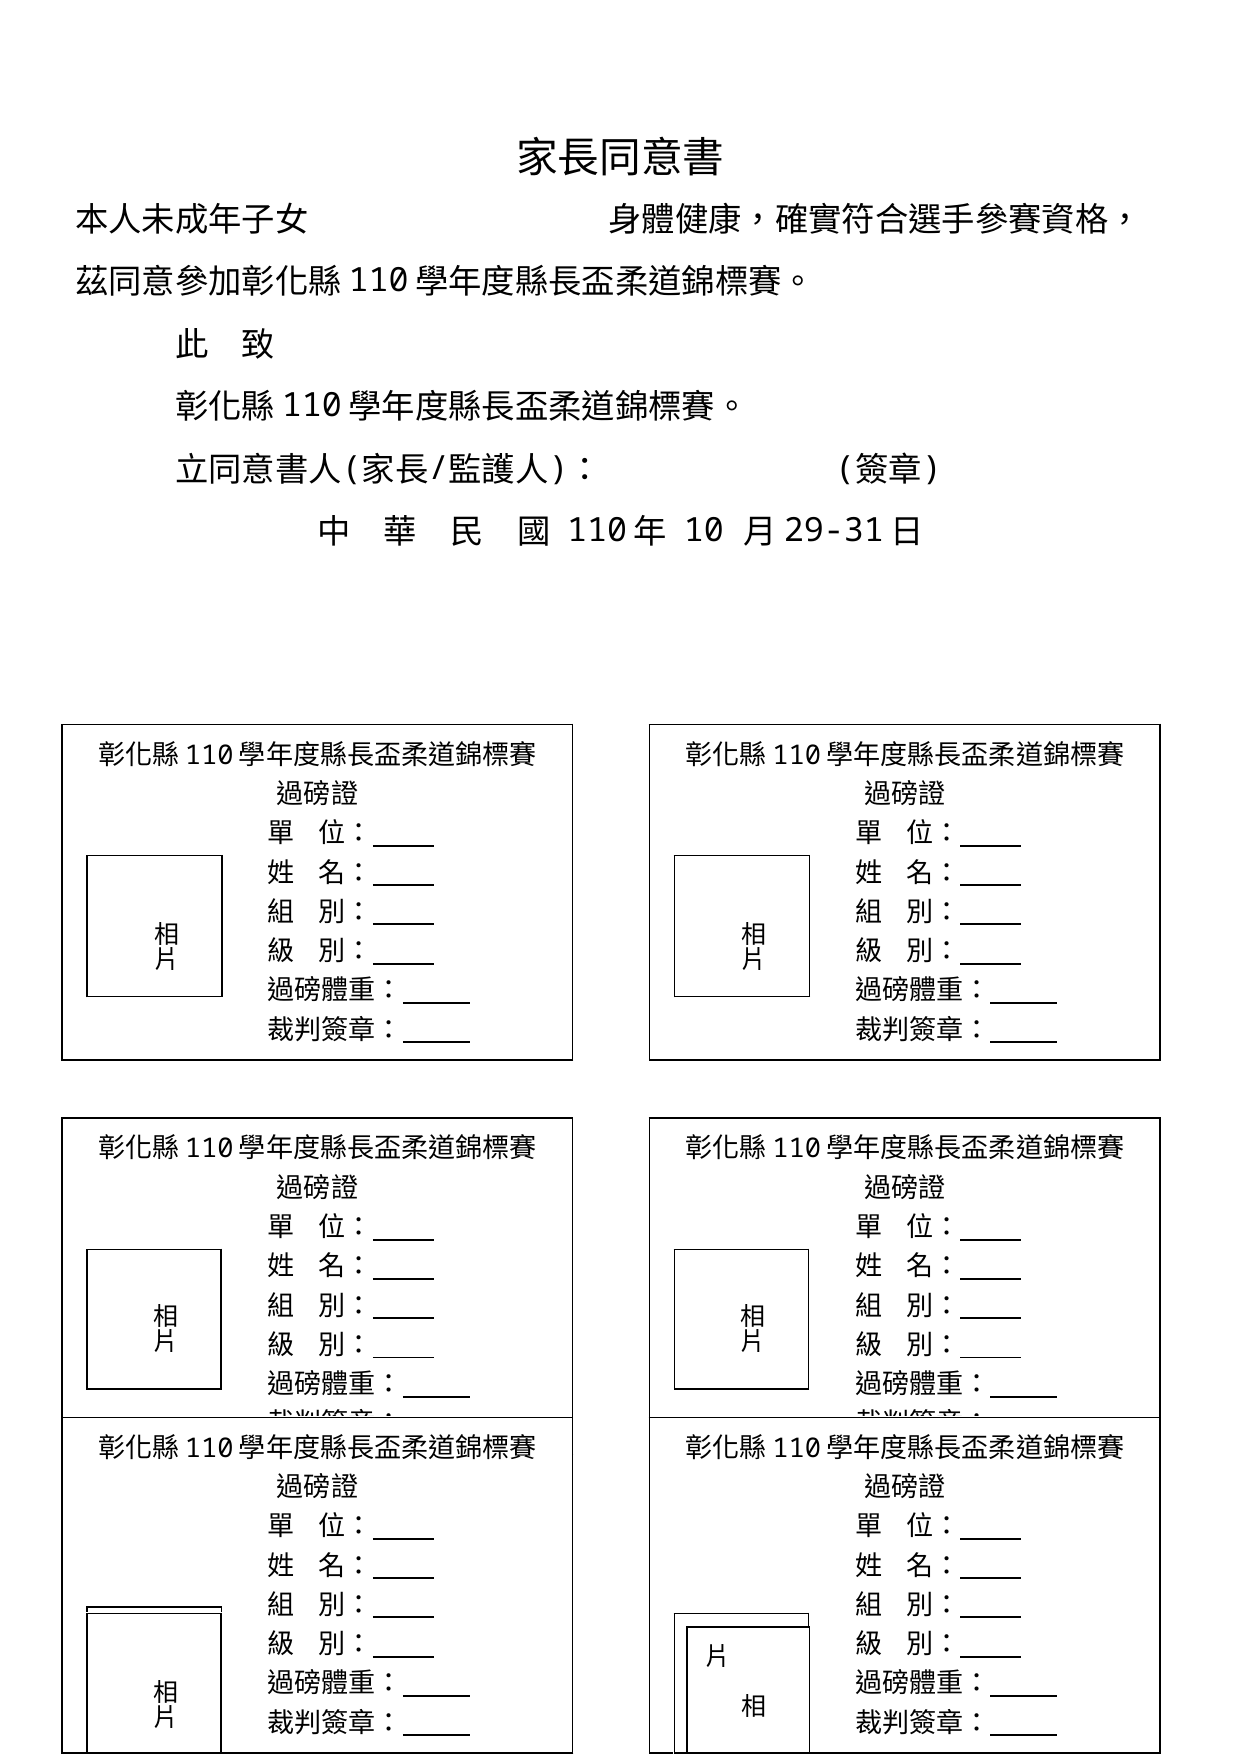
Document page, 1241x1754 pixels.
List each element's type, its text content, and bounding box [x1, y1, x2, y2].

text 姓 名： [665, 851, 1144, 890]
text [78, 890, 86, 929]
text 裁判簽章： [665, 1401, 1144, 1416]
text 過磅體重： [810, 1661, 1144, 1701]
text 本人未成年子女 身體健康，確實符合選手參賽資格，茲同意參加彰化縣110學年度縣長盃柔道錦標賽。 [75, 175, 1165, 300]
text 裁判簽章： [78, 1008, 557, 1047]
text 級 別： [223, 929, 557, 968]
text 相片 [736, 871, 772, 981]
text 相片 [700, 1643, 772, 1737]
text 家長同意書 [75, 112, 1165, 175]
text [665, 1622, 673, 1661]
text 過磅證 [78, 1166, 557, 1205]
text 裁判簽章： [78, 1401, 557, 1416]
text 彰化縣110學年度縣長盃柔道錦標賽 [665, 1426, 1144, 1465]
text 組 別： [810, 890, 1144, 929]
text 相片 [735, 1265, 771, 1373]
text 組 別： [222, 1283, 557, 1323]
text 姓 名： [78, 851, 557, 890]
text 彰化縣110學年度縣長盃柔道錦標賽 [78, 733, 557, 772]
text 級 別： [809, 1323, 1144, 1362]
text 過磅體重： [78, 968, 557, 1008]
text 過磅體重： [222, 1661, 557, 1701]
text 過磅證 [78, 1465, 557, 1504]
text [665, 1323, 673, 1362]
text [78, 1701, 86, 1740]
text 彰化縣110學年度縣長盃柔道錦標賽 [78, 1126, 557, 1166]
text 單 位： [665, 811, 1144, 851]
text [665, 1701, 673, 1740]
text 組 別： [78, 1583, 557, 1622]
text 相片 [149, 871, 185, 981]
text 過磅體重： [78, 1362, 557, 1401]
text [665, 1283, 673, 1323]
text 級 別： [810, 929, 1144, 968]
text [78, 929, 86, 968]
text 彰化縣110學年度縣長盃柔道錦標賽。 [75, 362, 1165, 425]
text 組 別： [223, 890, 557, 929]
text 此 致 [75, 300, 1165, 362]
text 過磅體重： [665, 1362, 1144, 1401]
text [78, 1661, 86, 1701]
text 組 別： [665, 1583, 1144, 1622]
text 相片 [148, 1629, 184, 1737]
text [78, 1622, 86, 1661]
text 立同意書人(家長/監護人)： (簽章) [75, 425, 1165, 487]
text 過磅體重： [665, 968, 1144, 1008]
text 級 別： [809, 1622, 1144, 1661]
text 姓 名： [665, 1543, 1144, 1583]
text 過磅證 [665, 1166, 1144, 1205]
text 組 別： [809, 1283, 1144, 1323]
text 彰化縣110學年度縣長盃柔道錦標賽 過磅證 [665, 733, 1144, 811]
text 裁判簽章： [810, 1701, 1144, 1740]
text 單 位： [78, 811, 557, 851]
text [665, 929, 673, 968]
text 級 別： [222, 1323, 557, 1362]
text 相片 [148, 1265, 184, 1373]
text 裁判簽章： [222, 1701, 557, 1740]
text 彰化縣110學年度縣長盃柔道錦標賽 [665, 1126, 1144, 1166]
text 單 位： [78, 1205, 557, 1244]
text 過磅證 [78, 772, 557, 811]
text [78, 1323, 86, 1362]
text [665, 1661, 673, 1701]
text 姓 名： [78, 1543, 557, 1583]
text 單 位： [665, 1205, 1144, 1244]
text 過磅證 [665, 1465, 1144, 1504]
text 裁判簽章： [665, 1008, 1144, 1047]
text [78, 1283, 86, 1323]
text 彰化縣110學年度縣長盃柔道錦標賽 [78, 1426, 557, 1465]
text 級 別： [222, 1622, 557, 1661]
text 中 華 民 國 110年 10 月29-31日 [75, 487, 1165, 550]
text 單 位： [78, 1504, 557, 1543]
text 姓 名： [78, 1244, 557, 1283]
text 姓 名： [665, 1244, 1144, 1283]
text 單 位： [665, 1504, 1144, 1543]
text [665, 890, 673, 929]
